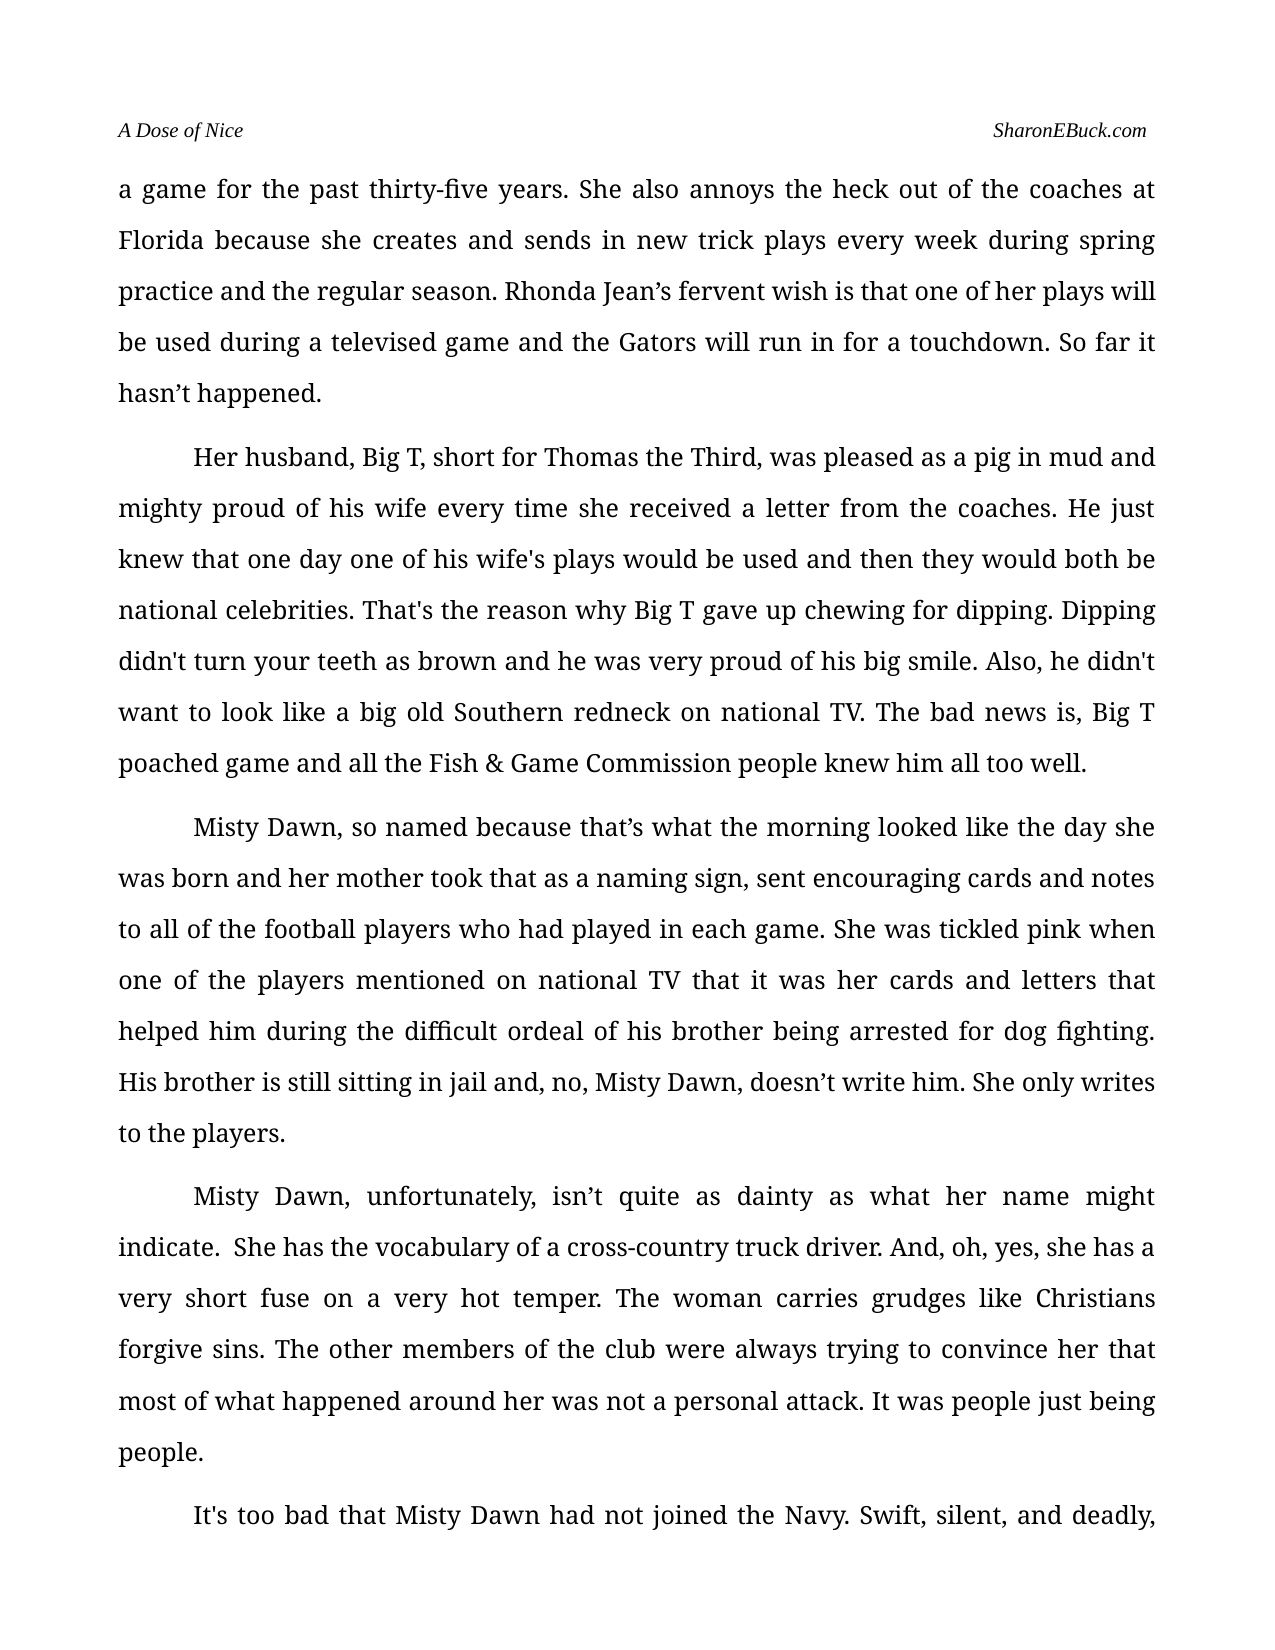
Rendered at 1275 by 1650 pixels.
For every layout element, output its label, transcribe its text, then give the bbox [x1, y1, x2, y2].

text It's too bad that Misty Dawn had not joined the Navy. Swift, silent, and deadly, [118, 1498, 1157, 1532]
text Misty Dawn, so named because that’s what the morning looked like the day she was born and her mother took that as a naming sign, sent encouraging cards and notes to all of the football players who had played in each game. She was tickled pink when one of the players mentioned on national TV that it was her cards and letters that helped him during the difficult ordeal of his brother being arrested for dog fighting. His brother is still sitting in jail and, no, Misty Dawn, doesn’t write him. She only writes to the players. [118, 809, 1157, 1149]
text Her husband, Big T, short for Thomas the Third, was pleased as a pig in mud and mighty proud of his wife every time she received a letter from the coaches. He just knew that one day one of his wife's plays would be used and then they would both be national celebrities. That's the reason why Big T gave up chewing for dipping. Dipping didn't turn your teeth as brown and he was very proud of his big smile. Also, he didn't want to look like a big old Southern redneck on national TV. The bad news is, Big T poached game and all the Fish & Game Commission people knew him all too well. [118, 439, 1157, 780]
text a game for the past thirty-five years. She also annoys the heck out of the coaches at Florida because she creates and sends in new trick plays every week during spring practice and the regular season. Rhonda Jean’s fervent wish is that one of her plays will be used during a televised game and the Gators will run in for a touchdown. So far it hasn’t happened. [118, 172, 1157, 410]
text Misty Dawn, unfortunately, isn’t quite as dainty as what her name might indicate. She has the vocabulary of a cross-country truck driver. And, oh, yes, she has a very short fuse on a very hot temper. The woman carries grudges like Christians forgive sins. The other members of the club were always trying to convince her that most of what happened around her was not a personal attack. It was people just being people. [118, 1179, 1157, 1468]
